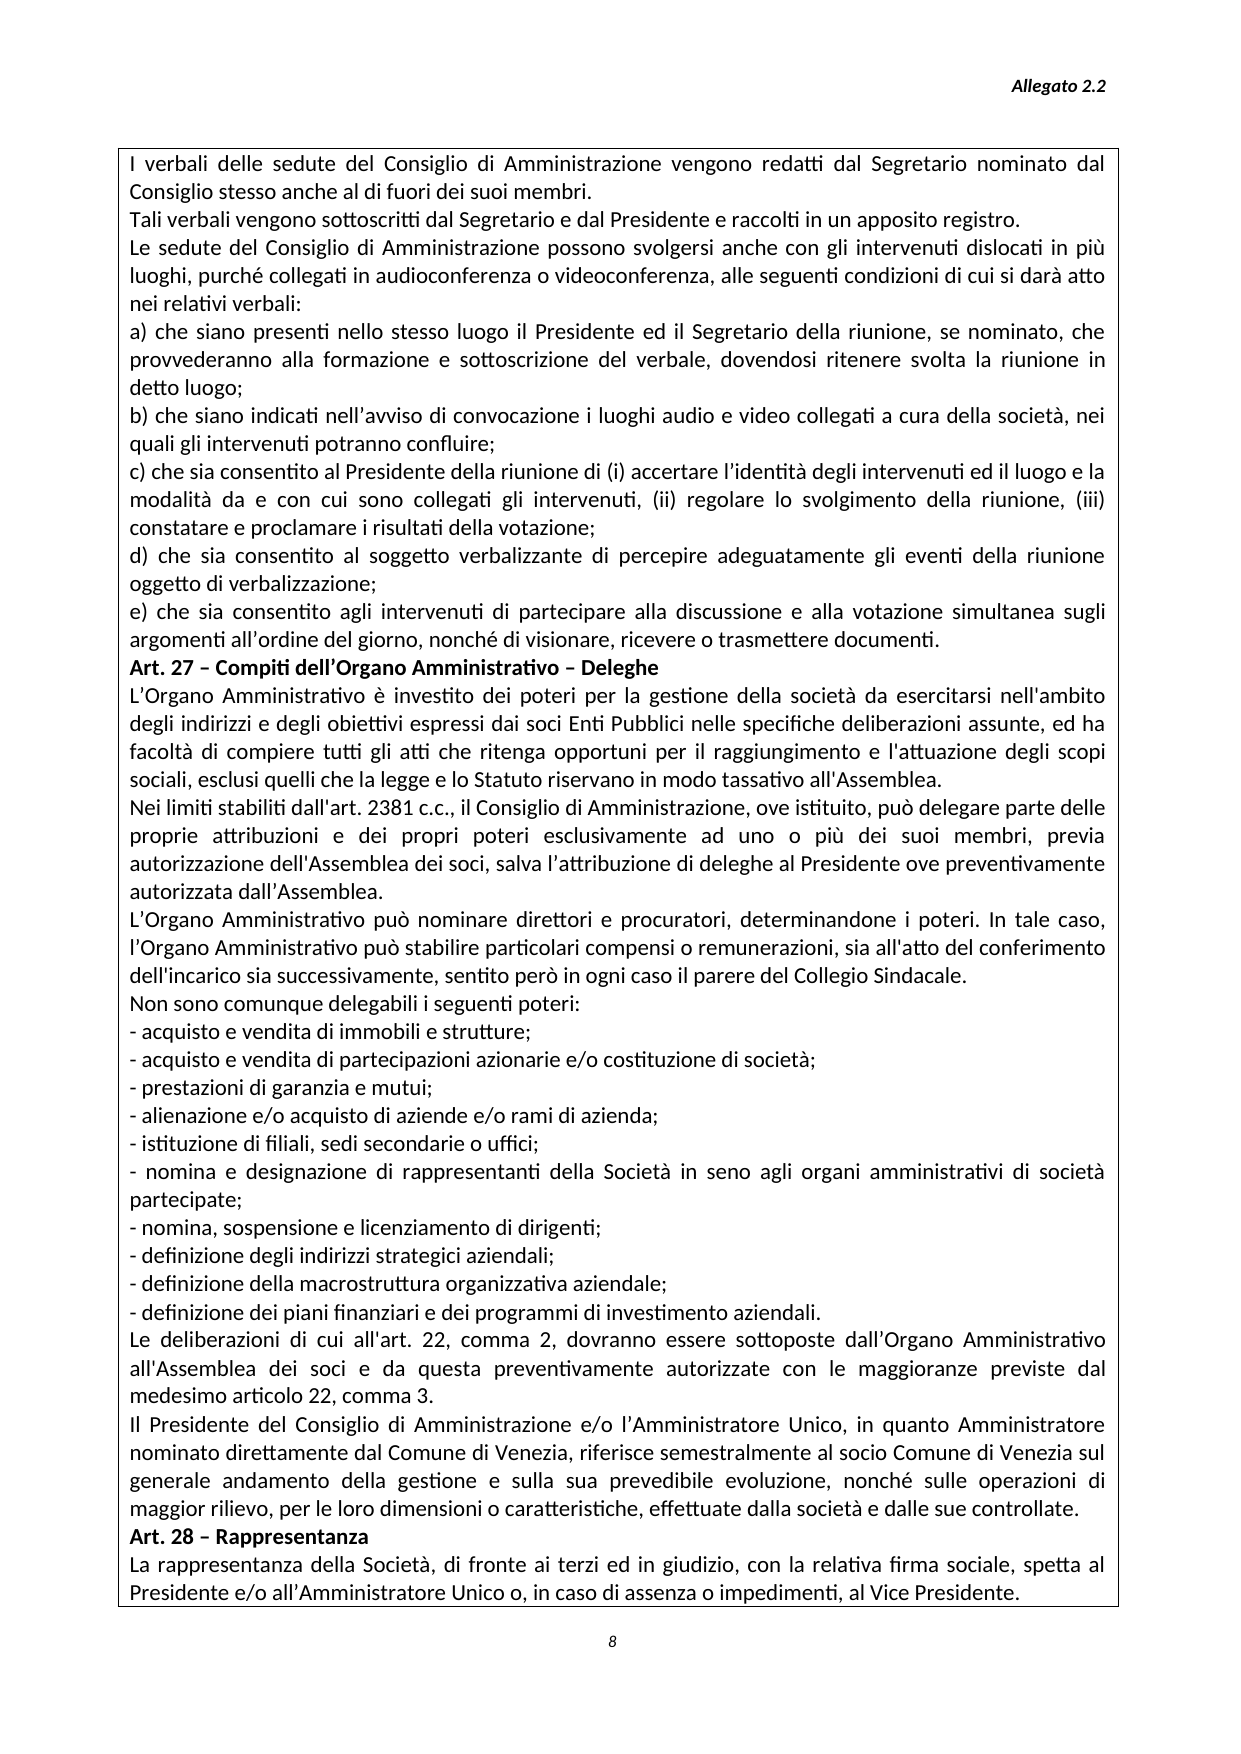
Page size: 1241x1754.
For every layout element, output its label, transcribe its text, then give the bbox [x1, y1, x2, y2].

table_cell I verbali delle sedute del Consiglio di Amministrazione vengono redatti dal Segretario nominato dal Consiglio stesso anche al di fuori dei suoi membri. Tali verbali vengono sottoscritti dal Segretario e dal Presidente e raccolti in un apposito registro. Le sedute del Consiglio di Amministrazione possono svolgersi anche con gli intervenuti dislocati in più luoghi, purché collegati in audioconferenza o videoconferenza, alle seguenti condizioni di cui si darà atto nei relativi verbali: a) che siano presenti nello stesso luogo il Presidente ed il Segretario della riunione, se nominato, che provvederanno alla formazione e sottoscrizione del verbale, dovendosi ritenere svolta la riunione in detto luogo; b) che siano indicati nell’avviso di convocazione i luoghi audio e video collegati a cura della società, nei quali gli intervenuti potranno confluire; c) che sia consentito al Presidente della riunione di (i) accertare l’identità degli intervenuti ed il luogo e la modalità da e con cui sono collegati gli intervenuti, (ii) regolare lo svolgimento della riunione, (iii) constatare e proclamare i risultati della votazione; d) che sia consentito al soggetto verbalizzante di percepire adeguatamente gli eventi della riunione oggetto di verbalizzazione; e) che sia consentito agli intervenuti di partecipare alla discussione e alla votazione simultanea sugli argomenti all’ordine del giorno, nonché di visionare, ricevere o trasmettere documenti. Art. 27 – Compiti dell’Organo Amministrativo – Deleghe L’Organo Amministrativo è investito dei poteri per la gestione della società da esercitarsi nell'ambito degli indirizzi e degli obiettivi espressi dai soci Enti Pubblici nelle specifiche deliberazioni assunte, ed ha facoltà di compiere tutti gli atti che ritenga opportuni per il raggiungimento e l'attuazione degli scopi sociali, esclusi quelli che la legge e lo Statuto riservano in modo tassativo all'Assemblea. Nei limiti stabiliti dall'art. 2381 c.c., il Consiglio di Amministrazione, ove istituito, può delegare parte delle proprie attribuzioni e dei propri poteri esclusivamente ad uno o più dei suoi membri, previa autorizzazione dell'Assemblea dei soci, salva l’attribuzione di deleghe al Presidente ove preventivamente autorizzata dall’Assemblea. L’Organo Amministrativo può nominare direttori e procuratori, determinandone i poteri. In tale caso, l’Organo Amministrativo può stabilire particolari compensi o remunerazioni, sia all'atto del conferimento dell'incarico sia successivamente, sentito però in ogni caso il parere del Collegio Sindacale. Non sono comunque delegabili i seguenti poteri: - acquisto e vendita di immobili e strutture; - acquisto e vendita di partecipazioni azionarie e/o costituzione di società; - prestazioni di garanzia e mutui; - alienazione e/o acquisto di aziende e/o rami di azienda; - istituzione di filiali, sedi secondarie o uffici; - nomina e designazione di rappresentanti della Società in seno agli organi amministrativi di società partecipate; - nomina, sospensione e licenziamento di dirigenti; - definizione degli indirizzi strategici aziendali; - definizione della macrostruttura organizzativa aziendale; - definizione dei piani finanziari e dei programmi di investimento aziendali. Le deliberazioni di cui all'art. 22, comma 2, dovranno essere sottoposte dall’Organo Amministrativo all'Assemblea dei soci e da questa preventivamente autorizzate con le maggioranze previste dal medesimo articolo 22, comma 3. Il Presidente del Consiglio di Amministrazione e/o l’Amministratore Unico, in quanto Amministratore nominato direttamente dal Comune di Venezia, riferisce semestralmente al socio Comune di Venezia sul generale andamento della gestione e sulla sua prevedibile evoluzione, nonché sulle operazioni di maggior rilievo, per le loro dimensioni o caratteristiche, effettuate dalla società e dalle sue controllate. Art. 28 – Rappresentanza La rappresentanza della Società, di fronte ai terzi ed in giudizio, con la relativa firma sociale, spetta al Presidente e/o all’Amministratore Unico o, in caso di assenza o impedimenti, al Vice Presidente. [119, 149, 1118, 1606]
